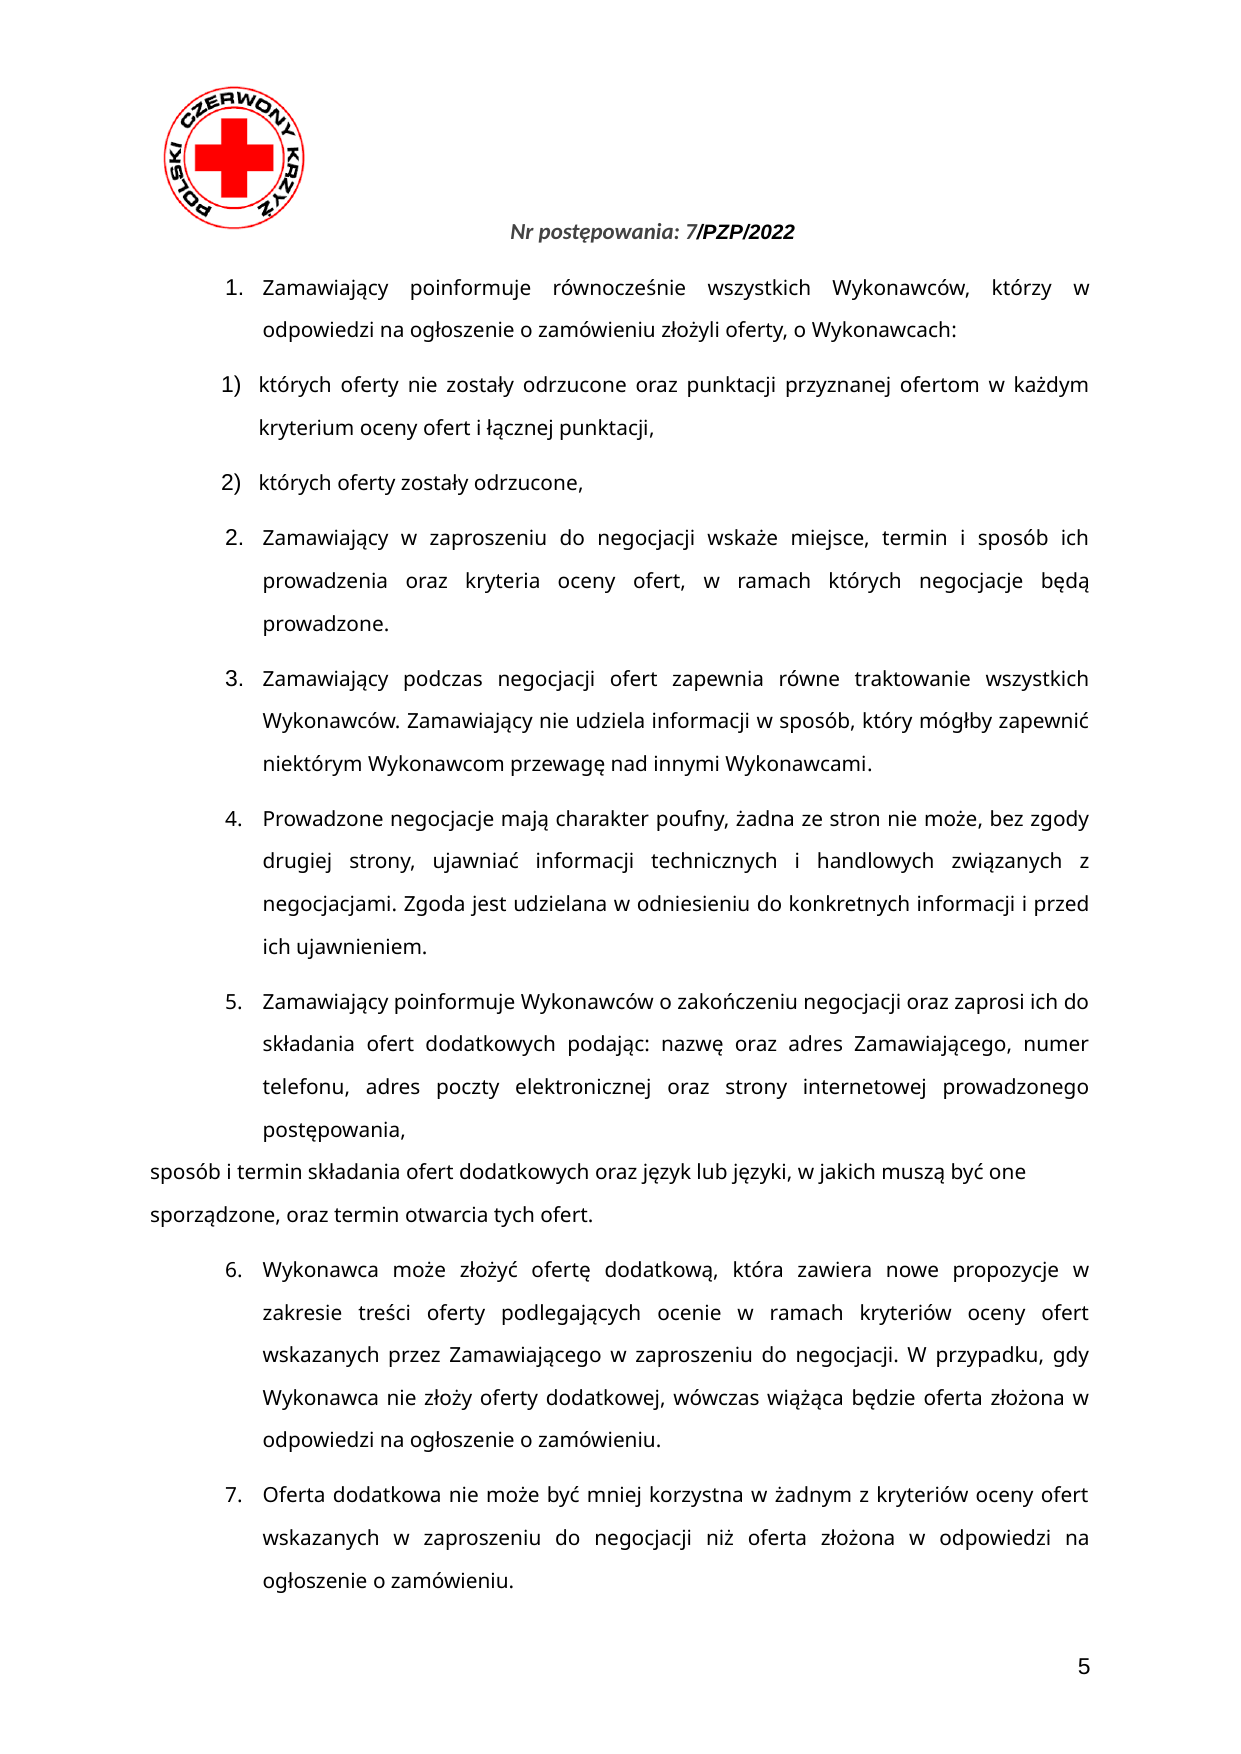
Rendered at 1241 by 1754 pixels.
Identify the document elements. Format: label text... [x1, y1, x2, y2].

subtitle Zamawiający poinformuje równocześnie wszystkich Wykonawców, którzy w odpowiedzi na ogłoszenie o zamówieniu złożyli oferty, o Wykonawcach: [225, 273, 1090, 344]
subtitle Zamawiający poinformuje Wykonawców o zakończeniu negocjacji oraz zaprosi ich do składania ofert dodatkowych podając: nazwę oraz adres Zamawiającego, numer telefonu, adres poczty elektronicznej oraz strony internetowej prowadzonego postępowania, [225, 987, 1090, 1143]
subtitle Prowadzone negocjacje mają charakter poufny, żadna ze stron nie może, bez zgody drugiej strony, ujawniać informacji technicznych i handlowych związanych z negocjacjami. Zgoda jest udzielana w odniesieniu do konkretnych informacji i przed ich ujawnieniem. [225, 804, 1090, 960]
subtitle Oferta dodatkowa nie może być mniej korzystna w żadnym z kryteriów oceny ofert wskazanych w zaproszeniu do negocjacji niż oferta złożona w odpowiedzi na ogłoszenie o zamówieniu. [225, 1481, 1090, 1594]
subtitle Zamawiający w zaproszeniu do negocjacji wskaże miejsce, termin i sposób ich prowadzenia oraz kryteria oceny ofert, w ramach których negocjacje będą prowadzone. [225, 523, 1090, 637]
subtitle których oferty zostały odrzucone, [221, 468, 1090, 497]
subtitle których oferty nie zostały odrzucone oraz punktacji przyznanej ofertom w każdym kryterium oceny ofert i łącznej punktacji, [221, 371, 1090, 442]
picture [150, 75, 319, 239]
subtitle Wykonawca może złożyć ofertę dodatkową, która zawiera nowe propozycje w zakresie treści oferty podlegających ocenie w ramach kryteriów oceny ofert wskazanych przez Zamawiającego w zaproszeniu do negocjacji. W przypadku, gdy Wykonawca nie złoży oferty dodatkowej, wówczas wiążąca będzie oferta złożona w odpowiedzi na ogłoszenie o zamówieniu. [225, 1255, 1090, 1454]
subtitle Zamawiający podczas negocjacji ofert zapewnia równe traktowanie wszystkich Wykonawców. Zamawiający nie udziela informacji w sposób, który mógłby zapewnić niektórym Wykonawcom przewagę nad innymi Wykonawcami. [225, 664, 1090, 777]
text sposób i termin składania ofert dodatkowych oraz język lub języki, w jakich muszą być one sporządzone, oraz termin otwarcia tych ofert. [150, 1157, 1090, 1228]
